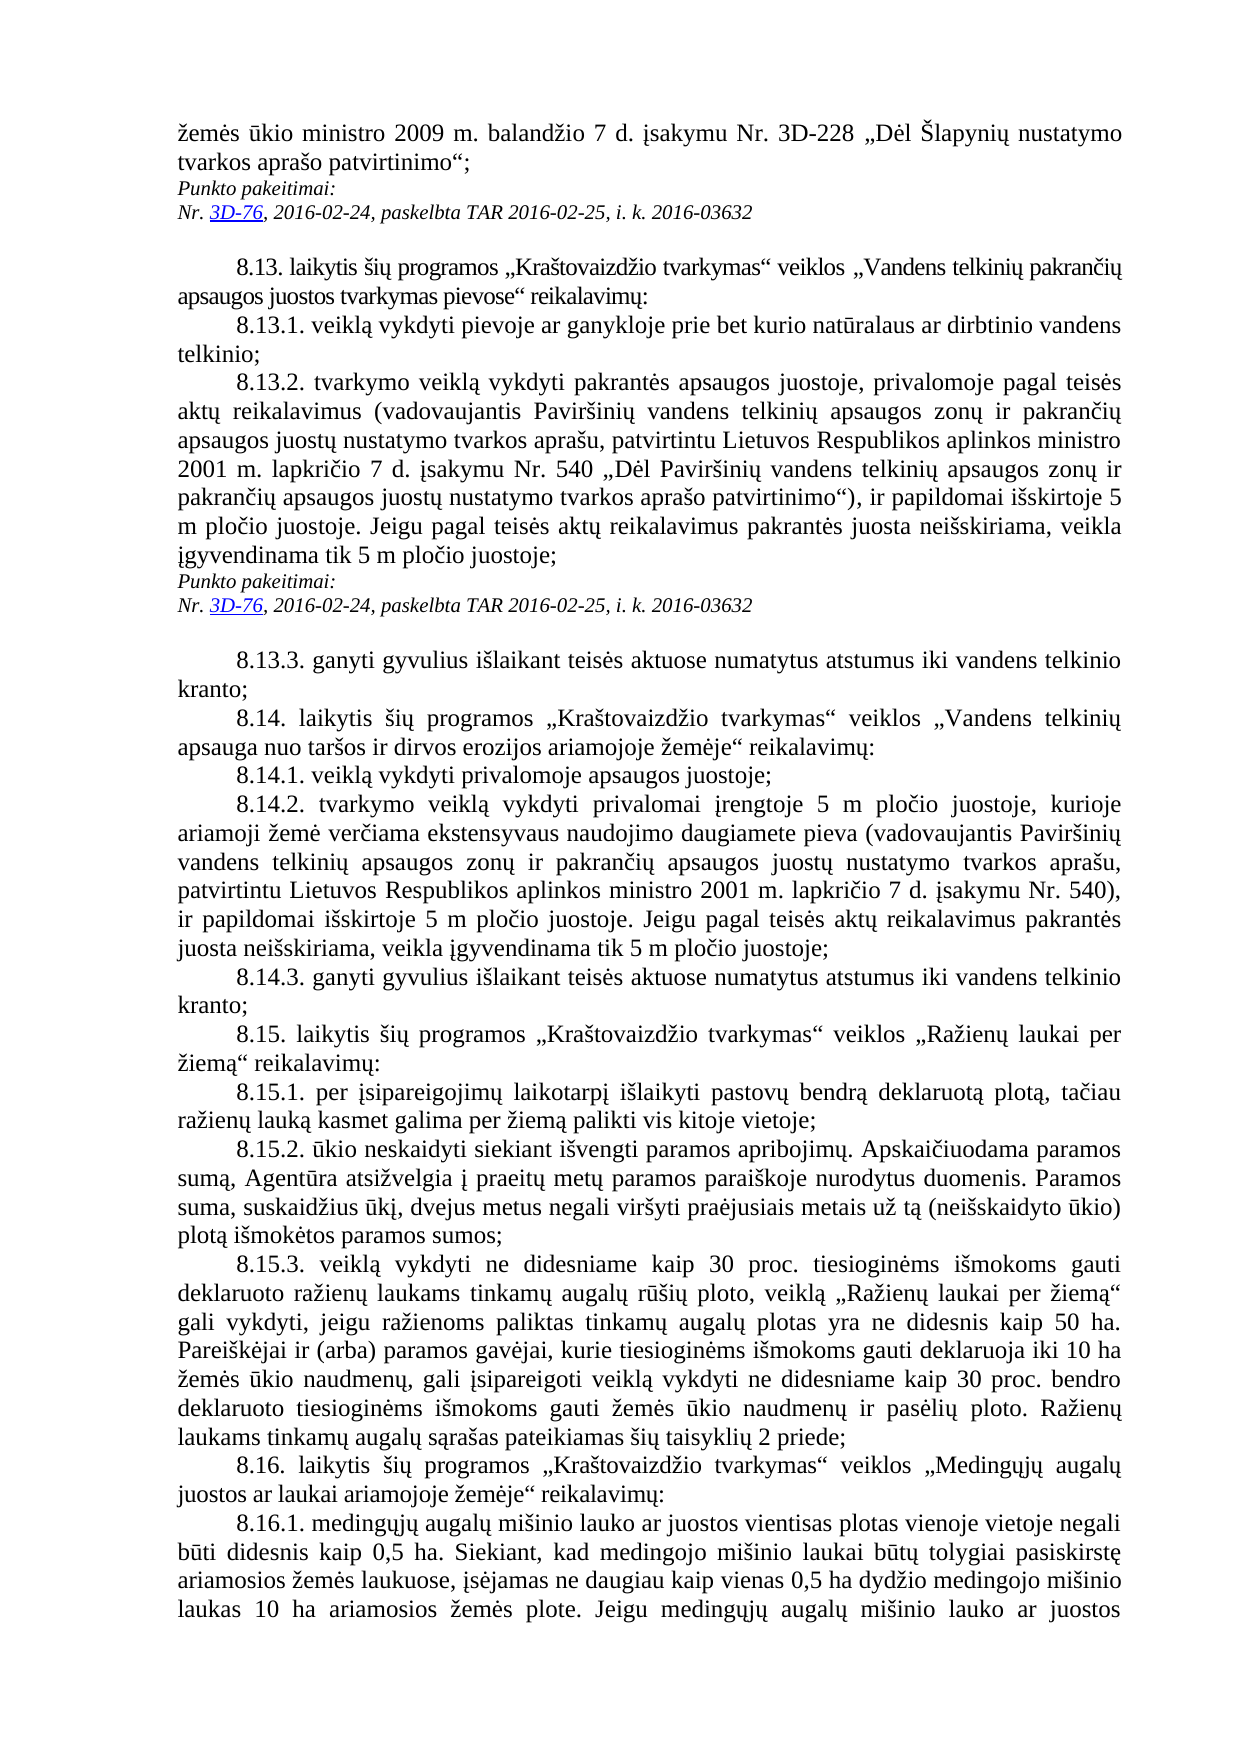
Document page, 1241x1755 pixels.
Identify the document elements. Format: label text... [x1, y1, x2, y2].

text 8.14.1. veiklą vykdyti privalomoje apsaugos juostoje; [177, 761, 1122, 789]
text 8.16. laikytis šių programos „Kraštovaizdžio tvarkymas“ veiklos „Medingųjų augalų juostos ar laukai ariamojoje žemėje“ reikalavimų: [177, 1451, 1122, 1508]
text 8.15. laikytis šių programos „Kraštovaizdžio tvarkymas“ veiklos „Ražienų laukai per žiemą“ reikalavimų: [177, 1019, 1122, 1077]
text 8.14. laikytis šių programos „Kraštovaizdžio tvarkymas“ veiklos „Vandens telkinių apsauga nuo taršos ir dirvos erozijos ariamojoje žemėje“ reikalavimų: [177, 703, 1122, 761]
text 8.15.1. per įsipareigojimų laikotarpį išlaikyti pastovų bendrą deklaruotą plotą, tačiau ražienų lauką kasmet galima per žiemą palikti vis kitoje vietoje; [177, 1077, 1122, 1134]
text žemės ūkio ministro 2009 m. balandžio 7 d. įsakymu Nr. 3D-228 „Dėl Šlapynių nustatymo tvarkos aprašo patvirtinimo“; [177, 118, 1122, 176]
text 8.13.2. tvarkymo veiklą vykdyti pakrantės apsaugos juostoje, privalomoje pagal teisės aktų reikalavimus (vadovaujantis Paviršinių vandens telkinių apsaugos zonų ir pakrančių apsaugos juostų nustatymo tvarkos aprašu, patvirtintu Lietuvos Respublikos aplinkos ministro 2001 m. lapkričio 7 d. įsakymu Nr. 540 „Dėl Paviršinių vandens telkinių apsaugos zonų ir pakrančių apsaugos juostų nustatymo tvarkos aprašo patvirtinimo“), ir papildomai išskirtoje 5 m pločio juostoje. Jeigu pagal teisės aktų reikalavimus pakrantės juosta neišskiriama, veikla įgyvendinama tik 5 m pločio juostoje; [177, 367, 1122, 569]
text 8.13.1. veiklą vykdyti pievoje ar ganykloje prie bet kurio natūralaus ar dirbtinio vandens telkinio; [177, 310, 1122, 367]
text Nr. 3D-76, 2016-02-24, paskelbta TAR 2016-02-25, i. k. 2016-03632 [177, 593, 1122, 617]
text 8.14.3. ganyti gyvulius išlaikant teisės aktuose numatytus atstumus iki vandens telkinio kranto; [177, 962, 1122, 1019]
text 8.14.2. tvarkymo veiklą vykdyti privalomai įrengtoje 5 m pločio juostoje, kurioje ariamoji žemė verčiama ekstensyvaus naudojimo daugiamete pieva (vadovaujantis Paviršinių vandens telkinių apsaugos zonų ir pakrančių apsaugos juostų nustatymo tvarkos aprašu, patvirtintu Lietuvos Respublikos aplinkos ministro 2001 m. lapkričio 7 d. įsakymu Nr. 540), ir papildomai išskirtoje 5 m pločio juostoje. Jeigu pagal teisės aktų reikalavimus pakrantės juosta neišskiriama, veikla įgyvendinama tik 5 m pločio juostoje; [177, 789, 1122, 962]
text 8.13.3. ganyti gyvulius išlaikant teisės aktuose numatytus atstumus iki vandens telkinio kranto; [177, 646, 1122, 703]
text Punkto pakeitimai: [177, 569, 1122, 593]
text Punkto pakeitimai: [177, 176, 1122, 200]
text Nr. 3D-76, 2016-02-24, paskelbta TAR 2016-02-25, i. k. 2016-03632 [177, 200, 1122, 224]
text 8.15.3. veiklą vykdyti ne didesniame kaip 30 proc. tiesioginėms išmokoms gauti deklaruoto ražienų laukams tinkamų augalų rūšių ploto, veiklą „Ražienų laukai per žiemą“ gali vykdyti, jeigu ražienoms paliktas tinkamų augalų plotas yra ne didesnis kaip 50 ha. Pareiškėjai ir (arba) paramos gavėjai, kurie tiesioginėms išmokoms gauti deklaruoja iki 10 ha žemės ūkio naudmenų, gali įsipareigoti veiklą vykdyti ne didesniame kaip 30 proc. bendro deklaruoto tiesioginėms išmokoms gauti žemės ūkio naudmenų ir pasėlių ploto. Ražienų laukams tinkamų augalų sąrašas pateikiamas šių taisyklių 2 priede; [177, 1249, 1122, 1451]
text 8.15.2. ūkio neskaidyti siekiant išvengti paramos apribojimų. Apskaičiuodama paramos sumą, Agentūra atsižvelgia į praeitų metų paramos paraiškoje nurodytus duomenis. Paramos suma, suskaidžius ūkį, dvejus metus negali viršyti praėjusiais metais už tą (neišskaidyto ūkio) plotą išmokėtos paramos sumos; [177, 1134, 1122, 1249]
text 8.16.1. medingųjų augalų mišinio lauko ar juostos vientisas plotas vienoje vietoje negali būti didesnis kaip 0,5 ha. Siekiant, kad medingojo mišinio laukai būtų tolygiai pasiskirstę ariamosios žemės laukuose, įsėjamas ne daugiau kaip vienas 0,5 ha dydžio medingojo mišinio laukas 10 ha ariamosios žemės plote. Jeigu medingųjų augalų mišinio lauko ar juostos [177, 1508, 1122, 1623]
text 8.13. laikytis šių programos „Kraštovaizdžio tvarkymas“ veiklos „Vandens telkinių pakrančių apsaugos juostos tvarkymas pievose“ reikalavimų: [177, 252, 1122, 310]
